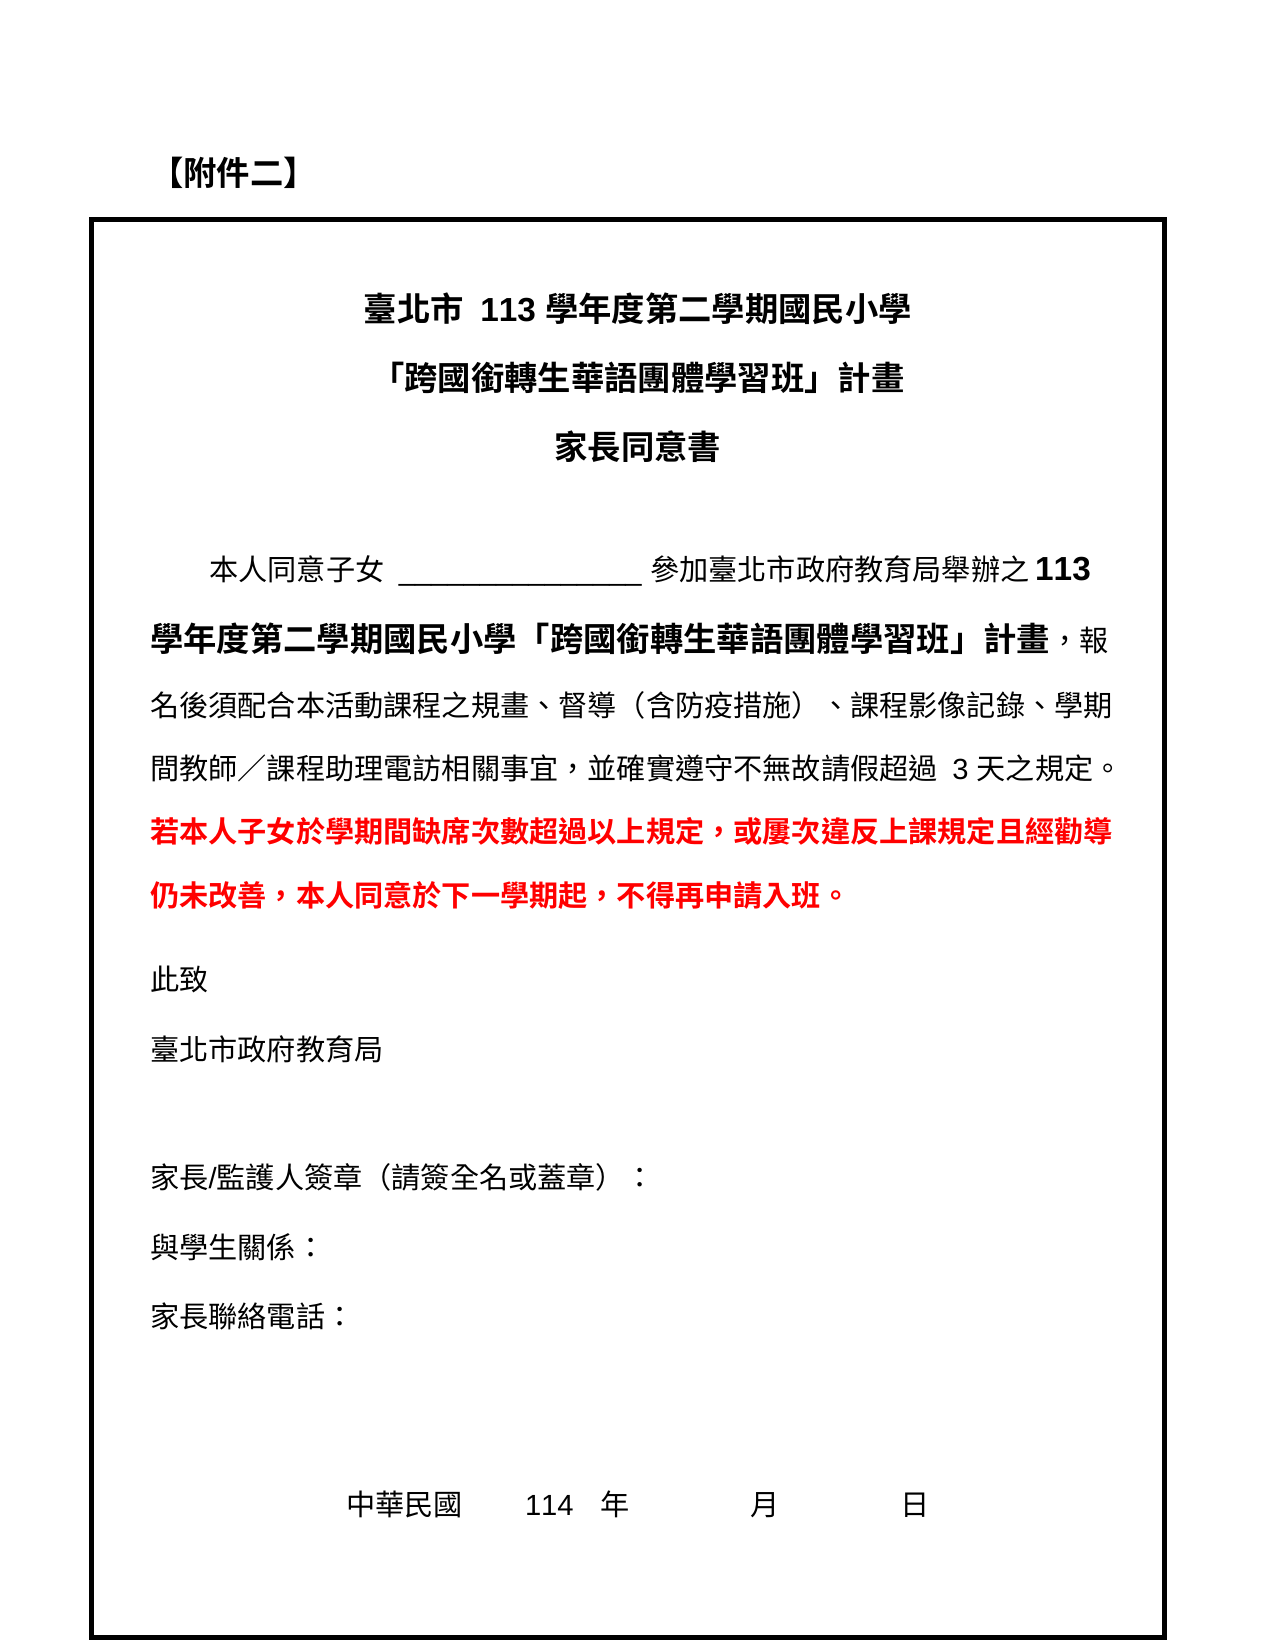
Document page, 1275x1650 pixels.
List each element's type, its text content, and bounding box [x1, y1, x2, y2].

text 此致 [150, 957, 1125, 999]
text 本人同意子女 _______________ 參加臺北市政府教育局舉辦之113 學年度第二學期國民小學「跨國銜轉生華語團體學習班」計畫，報名後須配合本活動課程之規畫、督導（含防疫措施）、課程影像記錄、學期間教師／課程助理電訪相關事宜，並確實遵守不無故請假超過 3 天之規定。 若本人子女於學期間缺席次數超過以上規定，或屢次違反上課規定且經勸導仍未改善，本人同意於下一學期起，不得再申請入班。 [150, 546, 1125, 915]
text 「跨國銜轉生華語團體學習班」計畫 [150, 351, 1125, 400]
text 家長聯絡電話： [150, 1293, 1125, 1336]
text 【附件二】 [150, 147, 1125, 195]
text 與學生關係： [150, 1224, 1125, 1266]
text 臺北市 113 學年度第二學期國民小學 [150, 282, 1125, 331]
text 家長/監護人簽章（請簽全名或蓋章）： [150, 1155, 1125, 1197]
text 臺北市政府教育局 [150, 1026, 1125, 1068]
text 中華民國 114 年 月 日 [150, 1482, 1125, 1524]
text 家長同意書 [150, 421, 1125, 469]
